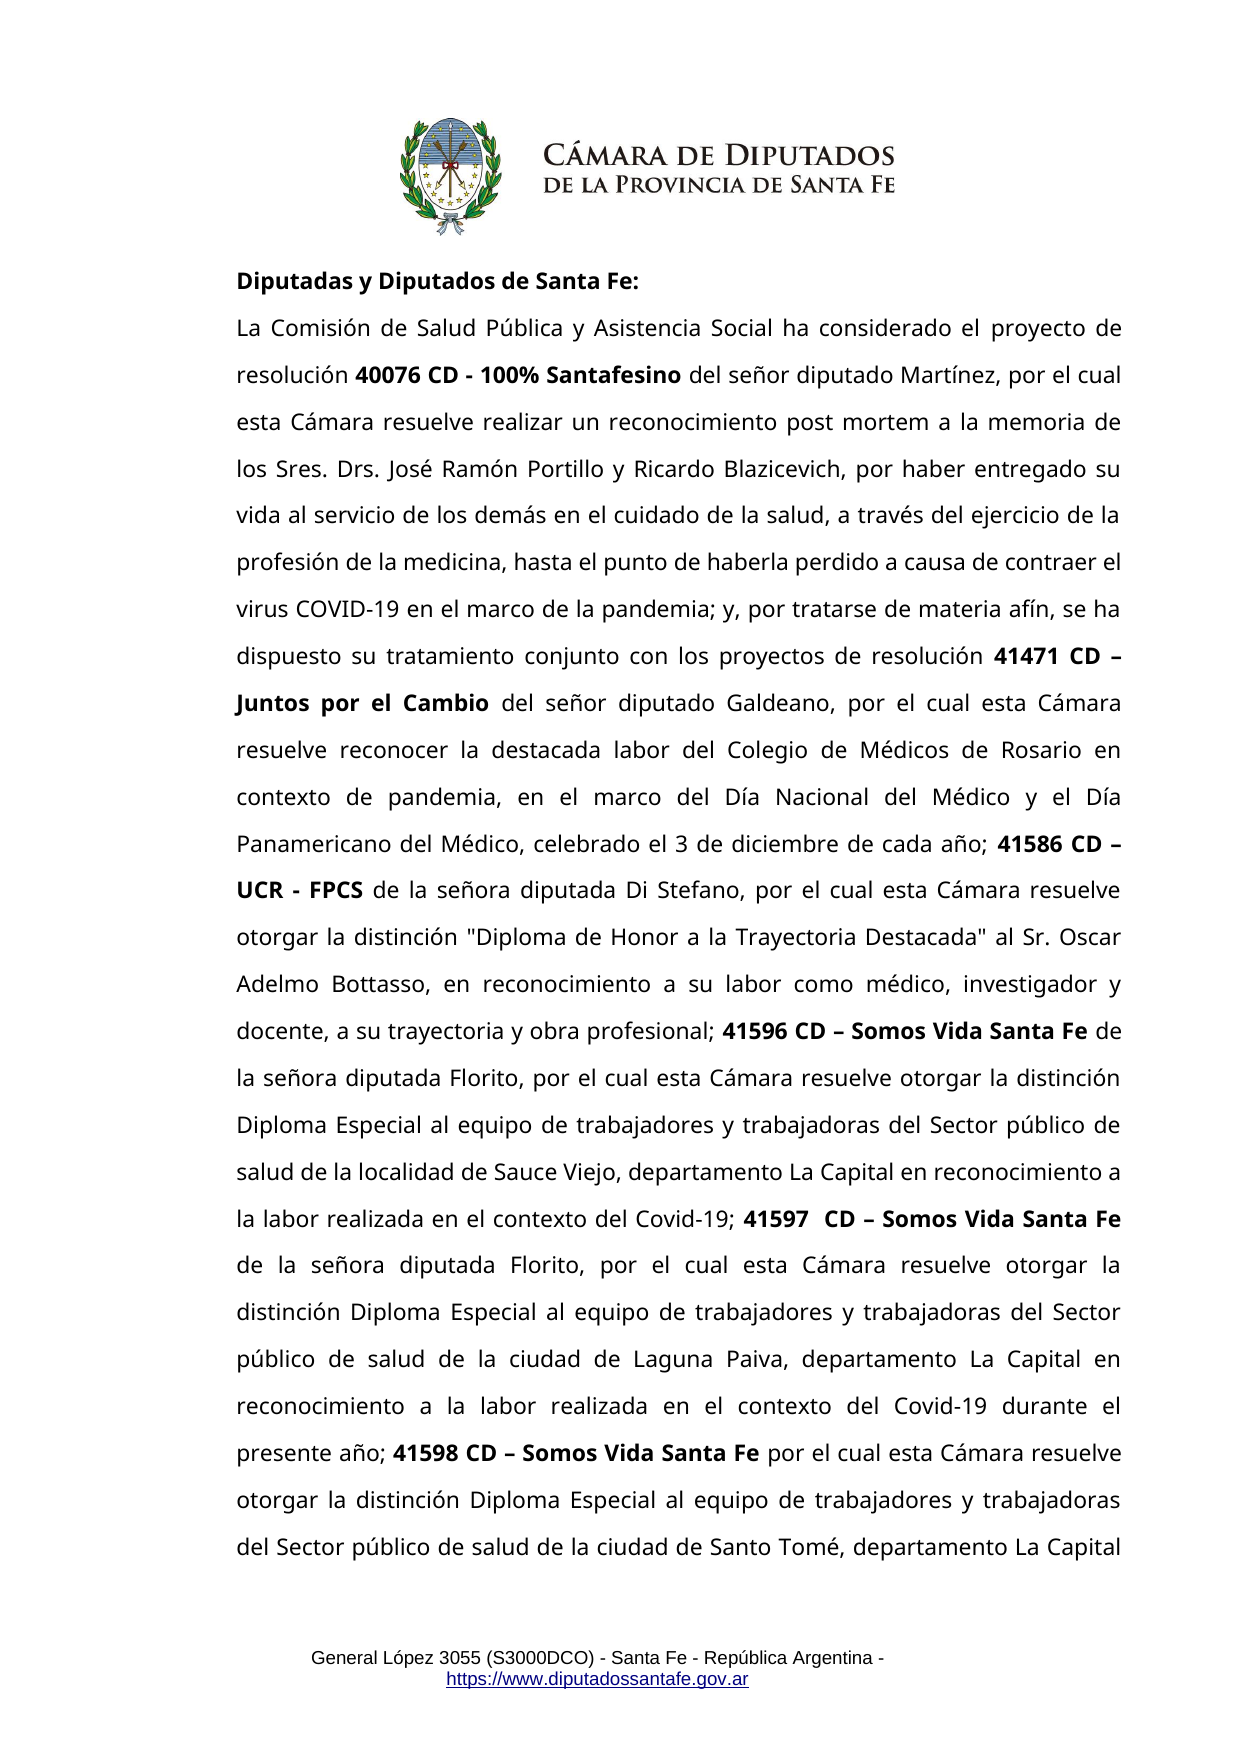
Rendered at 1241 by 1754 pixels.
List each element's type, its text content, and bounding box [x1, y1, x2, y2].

picture [400, 118, 895, 240]
text Diputadas y Diputados de Santa Fe: [236, 265, 1122, 296]
text La Comisión de Salud Pública y Asistencia Social ha considerado el proyecto de resolución 40076 CD - 100% Santafesino del señor diputado Martínez, por el cual esta Cámara resuelve realizar un reconocimiento post mortem a la memoria de los Sres. Drs. José Ramón Portillo y Ricardo Blazicevich, por haber entregado su vida al servicio de los demás en el cuidado de la salud, a través del ejercicio de la profesión de la medicina, hasta el punto de haberla perdido a causa de contraer el virus COVID-19 en el marco de la pandemia; y, por tratarse de materia afín, se ha dispuesto su tratamiento conjunto con los proyectos de resolución 41471 CD – Juntos por el Cambio del señor diputado Galdeano, por el cual esta Cámara resuelve reconocer la destacada labor del Colegio de Médicos de Rosario en contexto de pandemia, en el marco del Día Nacional del Médico y el Día Panamericano del Médico, celebrado el 3 de diciembre de cada año; 41586 CD – UCR - FPCS de la señora diputada Di Stefano, por el cual esta Cámara resuelve otorgar la distinción "Diploma de Honor a la Trayectoria Destacada" al Sr. Oscar Adelmo Bottasso, en reconocimiento a su labor como médico, investigador y docente, a su trayectoria y obra profesional; 41596 CD – Somos Vida Santa Fe de la señora diputada Florito, por el cual esta Cámara resuelve otorgar la distinción Diploma Especial al equipo de trabajadores y trabajadoras del Sector público de salud de la localidad de Sauce Viejo, departamento La Capital en reconocimiento a la labor realizada en el contexto del Covid-19; 41597 CD – Somos Vida Santa Fe de la señora diputada Florito, por el cual esta Cámara resuelve otorgar la distinción Diploma Especial al equipo de trabajadores y trabajadoras del Sector público de salud de la ciudad de Laguna Paiva, departamento La Capital en reconocimiento a la labor realizada en el contexto del Covid-19 durante el presente año; 41598 CD – Somos Vida Santa Fe por el cual esta Cámara resuelve otorgar la distinción Diploma Especial al equipo de trabajadores y trabajadoras del Sector público de salud de la ciudad de Santo Tomé, departamento La Capital [236, 312, 1122, 1562]
